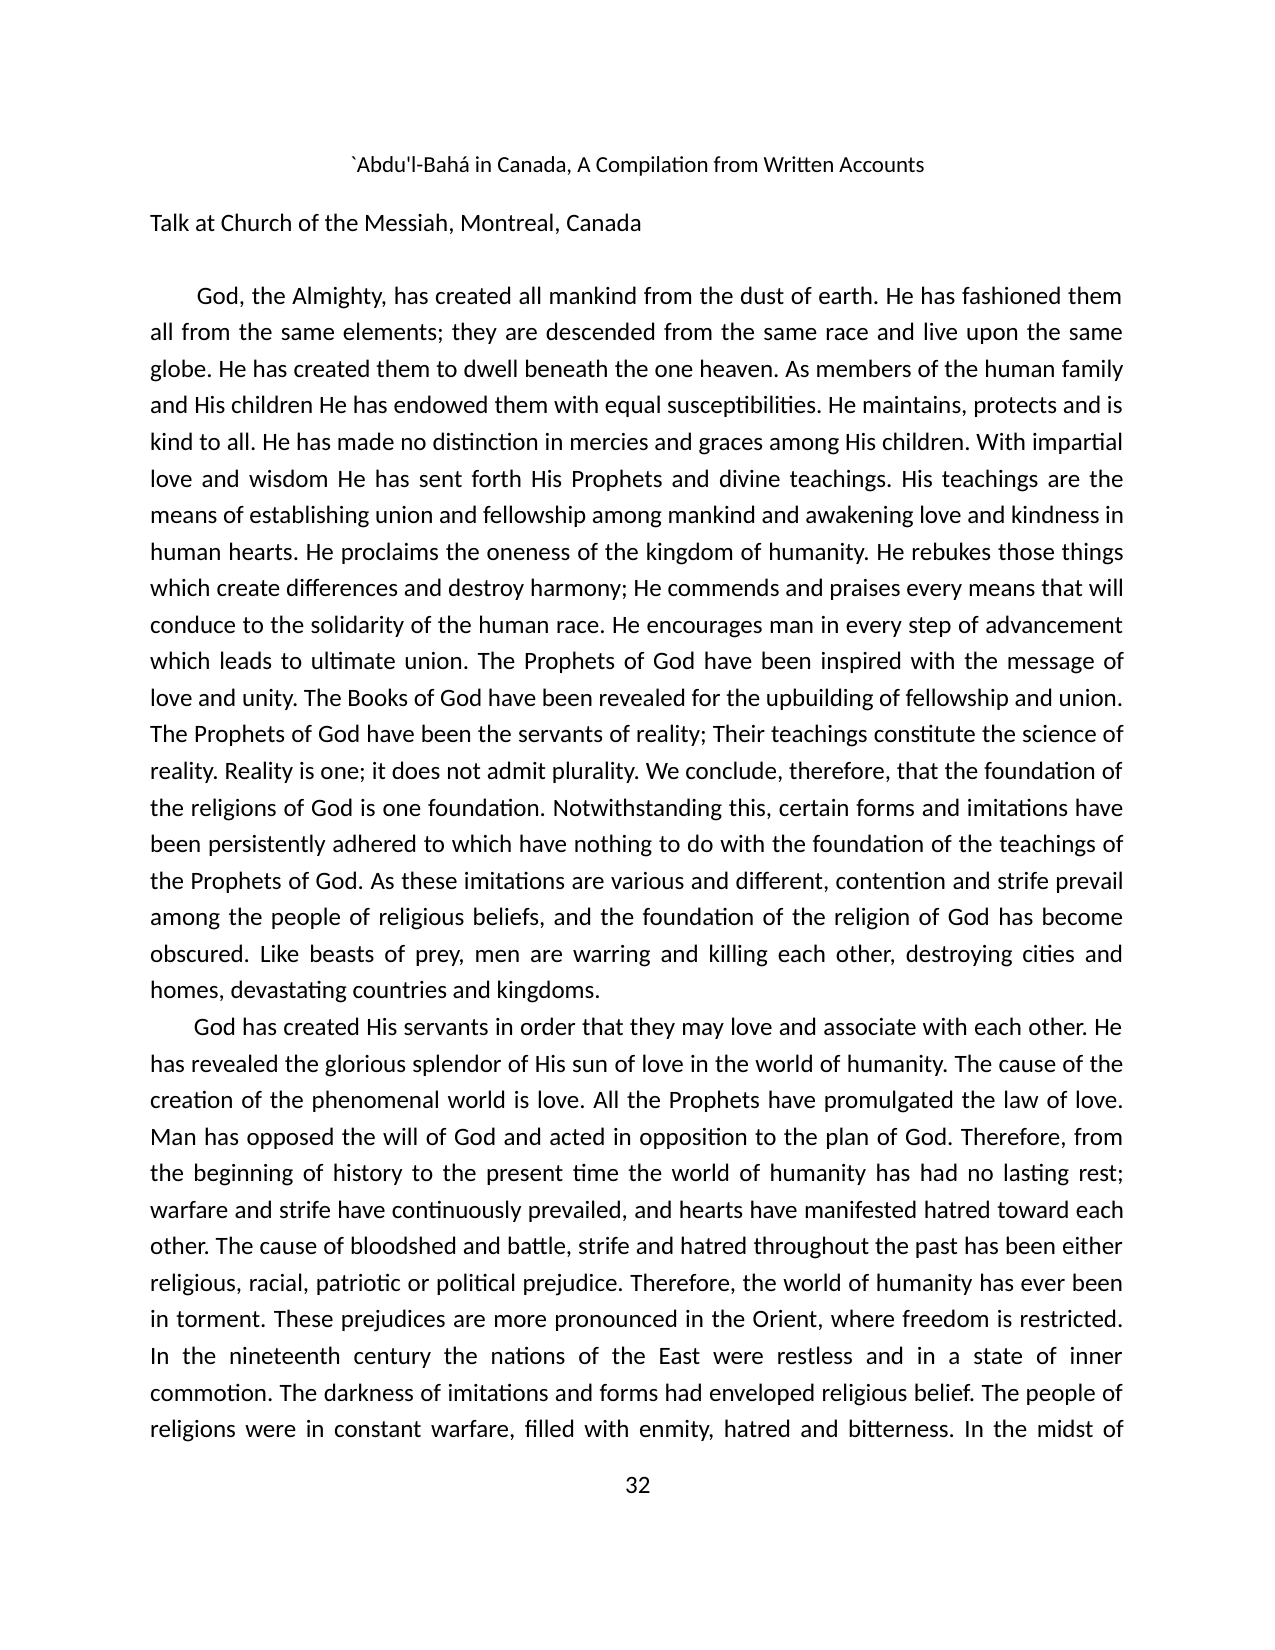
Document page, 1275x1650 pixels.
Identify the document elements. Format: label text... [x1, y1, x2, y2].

text God, the Almighty, has created all mankind from the dust of earth. He has fashioned them all from the same elements; they are descended from the same race and live upon the same globe. He has created them to dwell beneath the one heaven. As members of the human family and His children He has endowed them with equal susceptibilities. He maintains, protects and is kind to all. He has made no distinction in mercies and graces among His children. With impartial love and wisdom He has sent forth His Prophets and divine teachings. His teachings are the means of establishing union and fellowship among mankind and awakening love and kindness in human hearts. He proclaims the oneness of the kingdom of humanity. He rebukes those things which create differences and destroy harmony; He commends and praises every means that will conduce to the solidarity of the human race. He encourages man in every step of advancement which leads to ultimate union. The Prophets of God have been inspired with the message of love and unity. The Books of God have been revealed for the upbuilding of fellowship and union. The Prophets of God have been the servants of reality; Their teachings constitute the science of reality. Reality is one; it does not admit plurality. We conclude, therefore, that the foundation of the religions of God is one foundation. Notwithstanding this, certain forms and imitations have been persistently adhered to which have nothing to do with the foundation of the teachings of the Prophets of God. As these imitations are various and different, contention and strife prevail among the people of religious beliefs, and the foundation of the religion of God has become obscured. Like beasts of prey, men are warring and killing each other, destroying cities and homes, devastating countries and kingdoms. [150, 280, 1125, 1005]
text Talk at Church of the Messiah, Montreal, Canada [150, 207, 1125, 237]
text God has created His servants in order that they may love and associate with each other. He has revealed the glorious splendor of His sun of love in the world of humanity. The cause of the creation of the phenomenal world is love. All the Prophets have promulgated the law of love. Man has opposed the will of God and acted in opposition to the plan of God. Therefore, from the beginning of history to the present time the world of humanity has had no lasting rest; warfare and strife have continuously prevailed, and hearts have manifested hatred toward each other. The cause of bloodshed and battle, strife and hatred throughout the past has been either religious, racial, patriotic or political prejudice. Therefore, the world of humanity has ever been in torment. These prejudices are more pronounced in the Orient, where freedom is restricted. In the nineteenth century the nations of the East were restless and in a state of inner commotion. The darkness of imitations and forms had enveloped religious belief. The people of religions were in constant warfare, filled with enmity, hatred and bitterness. In the midst of [150, 1011, 1125, 1444]
